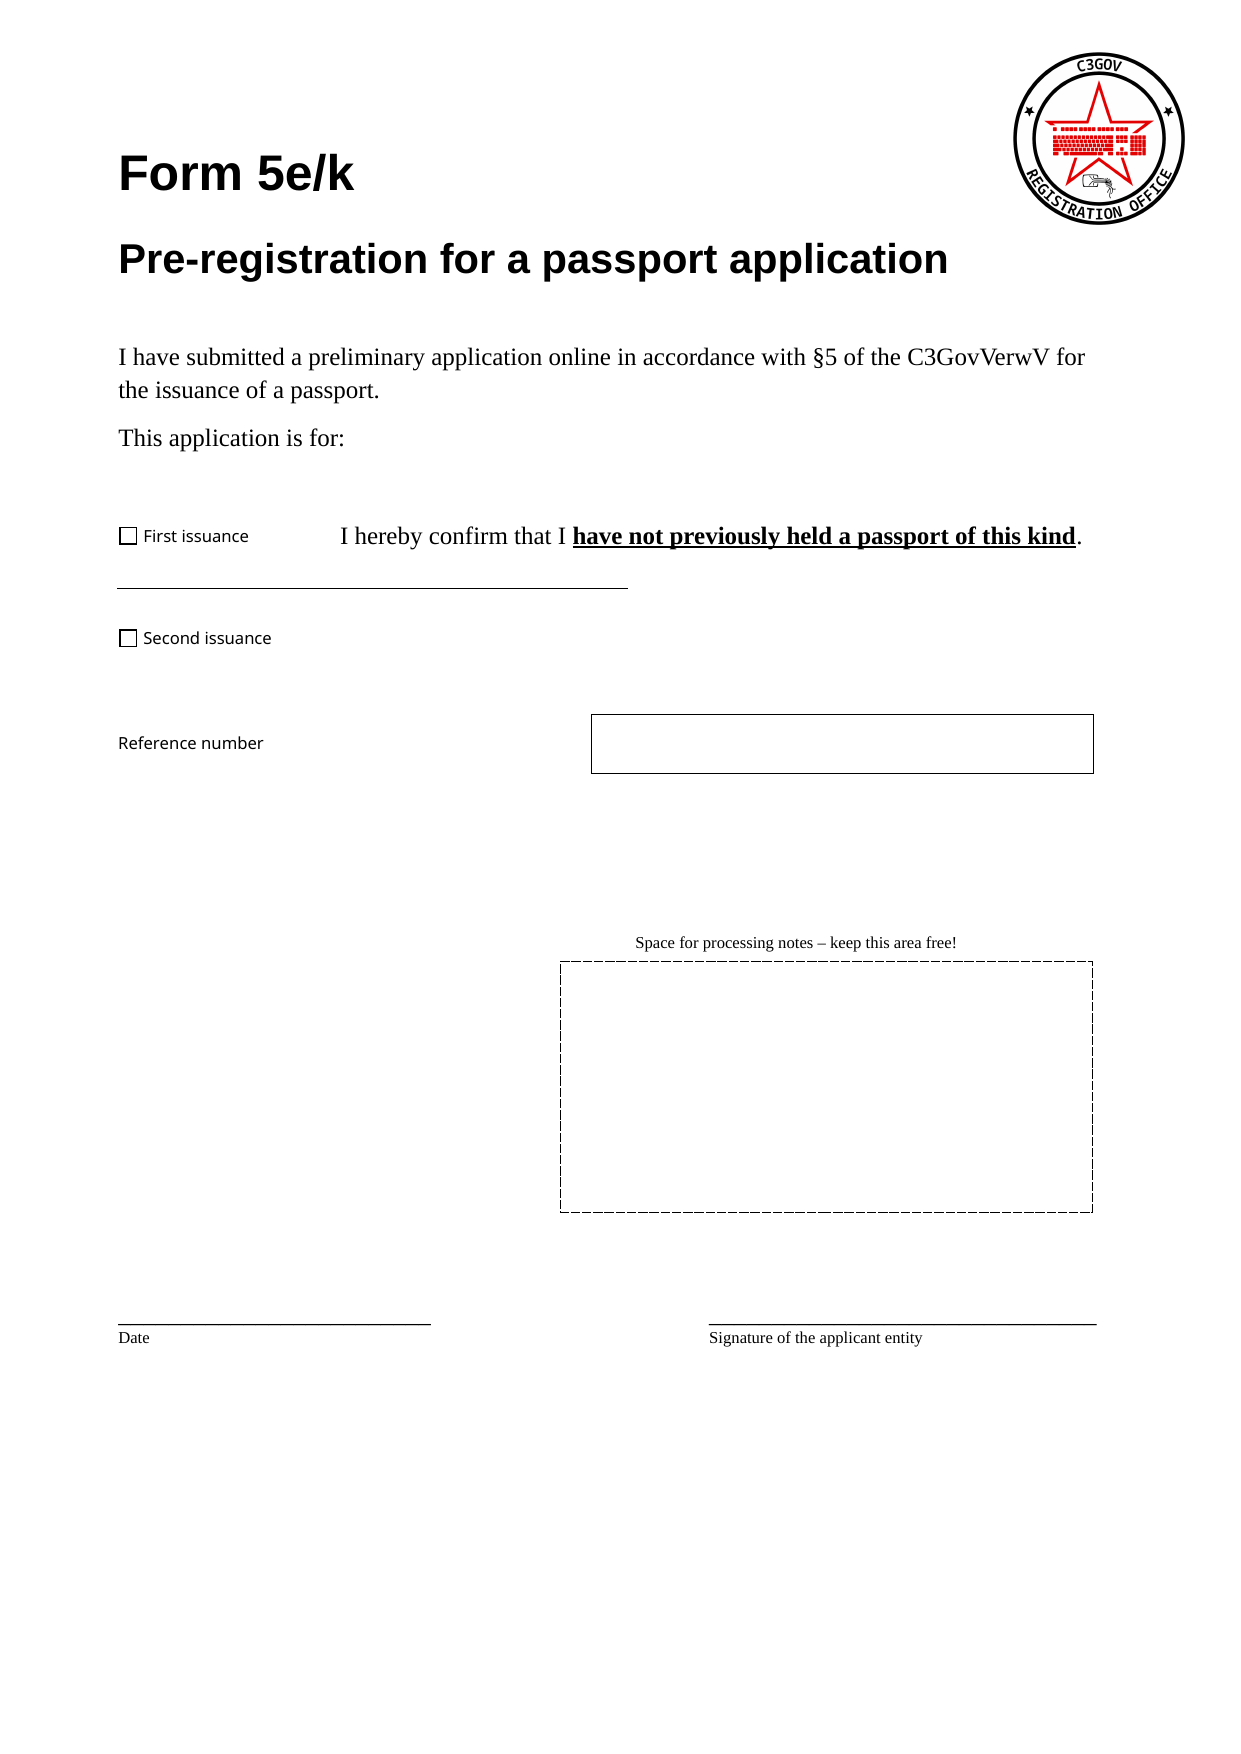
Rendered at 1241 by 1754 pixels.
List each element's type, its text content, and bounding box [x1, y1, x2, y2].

text _________________________ _______________________________ [118, 1299, 1122, 1328]
text I hereby confirm that I have not previously held a passport of this kind. [262, 518, 1122, 554]
text I have submitted a preliminary application online in accordance with §5 of the C3GovVerwV for the issuance of a passport. [118, 342, 1122, 404]
text Space for processing notes – keep this area free! [118, 925, 1122, 954]
subtitle Pre-registration for a passport application [118, 234, 1122, 282]
text Date Signature of the applicant entity [118, 1328, 1122, 1347]
picture [1012, 52, 1186, 226]
text This application is for: [118, 423, 1122, 451]
subtitle Form 5e/k [118, 143, 1012, 201]
